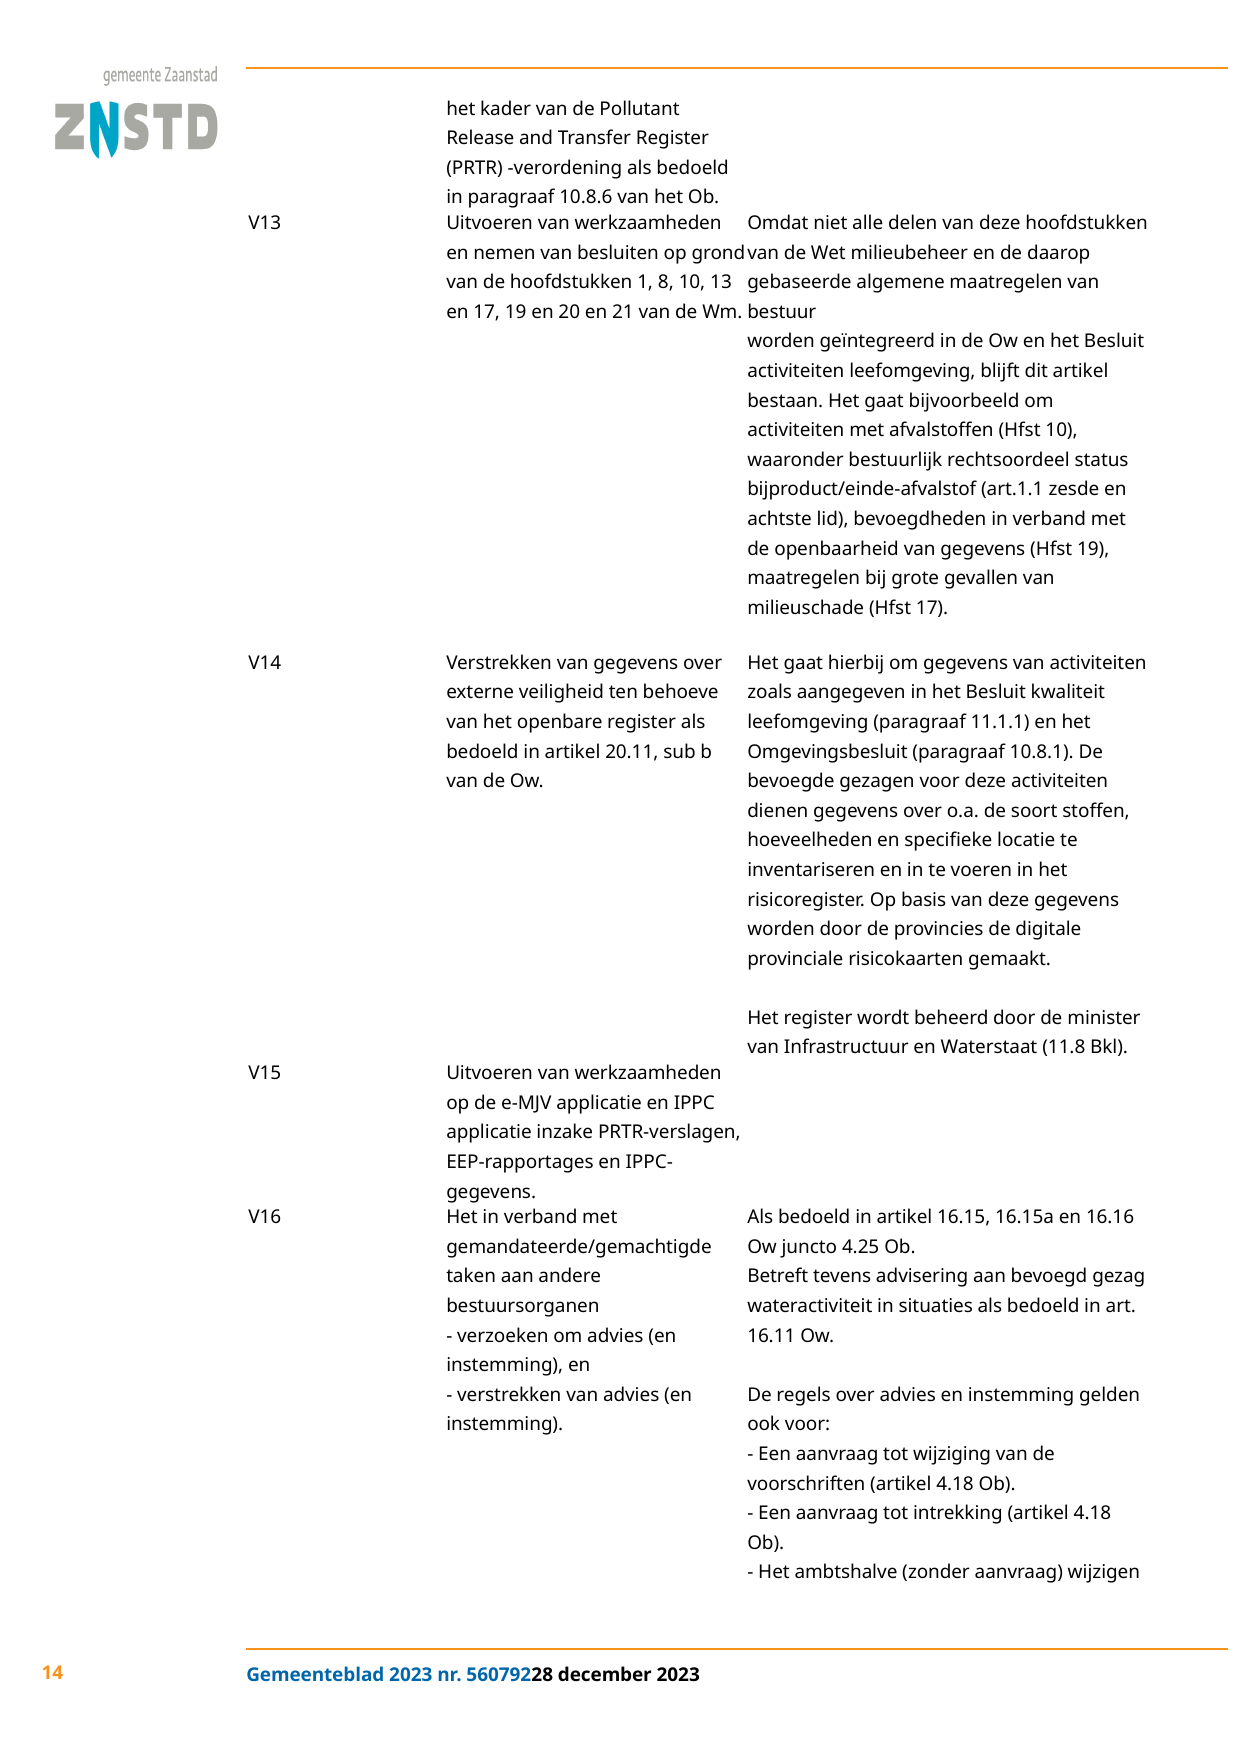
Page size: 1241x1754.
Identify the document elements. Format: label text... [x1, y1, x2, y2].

table_cell Als bedoeld in artikel 16.15, 16.15a en 16.16 Ow juncto 4.25 Ob. Betreft tevens advisering aan bevoegd gezag wateractiviteit in situaties als bedoeld in art. 16.11 Ow. De regels over advies en instemming gelden ook voor: - Een aanvraag tot wijziging van de voorschriften (artikel 4.18 Ob). - Een aanvraag tot intrekking (artikel 4.18 Ob). - Het ambtshalve (zonder aanvraag) wijzigen [747, 1204, 1152, 1584]
table_cell Het gaat hierbij om gegevens van activiteiten zoals aangegeven in het Besluit kwaliteit leefomgeving (paragraaf 11.1.1) en het Omgevingsbesluit (paragraaf 10.8.1). De bevoegde gezagen voor deze activiteiten dienen gegevens over o.a. de soort stoffen, hoeveelheden en specifieke locatie te inventariseren en in te voeren in het risicoregister. Op basis van deze gegevens worden door de provincies de digitale provinciale risicokaarten gemaakt. Het register wordt beheerd door de minister van Infrastructuur en Waterstaat (11.8 Bkl). [747, 649, 1152, 1059]
table_cell V13 [248, 209, 446, 649]
table_cell Omdat niet alle delen van deze hoofdstukken van de Wet milieubeheer en de daarop gebaseerde algemene maatregelen van bestuur worden geïntegreerd in de Ow en het Besluit activiteiten leefomgeving, blijft dit artikel bestaan. Het gaat bijvoorbeeld om activiteiten met afvalstoffen (Hfst 10), waaronder bestuurlijk rechtsoordeel status bijproduct/einde-afvalstof (art.1.1 zesde en achtste lid), bevoegdheden in verband met de openbaarheid van gegevens (Hfst 19), maatregelen bij grote gevallen van milieuschade (Hfst 17). [747, 209, 1152, 649]
table_cell Het in verband met gemandateerde/gemachtigde taken aan andere bestuursorganen - verzoeken om advies (en instemming), en - verstrekken van advies (en instemming). [446, 1204, 747, 1584]
table_cell [747, 1060, 1152, 1203]
table_cell Uitvoeren van werkzaamheden op de e-MJV applicatie en IPPC applicatie inzake PRTR-verslagen, EEP-rapportages en IPPC-gegevens. [446, 1060, 747, 1203]
table_cell V15 [248, 1060, 446, 1203]
table_cell V14 [248, 649, 446, 1059]
picture [41, 47, 231, 172]
table_cell Uitvoeren van werkzaamheden en nemen van besluiten op grond van de hoofdstukken 1, 8, 10, 13 en 17, 19 en 20 en 21 van de Wm. [446, 209, 747, 649]
table_cell V16 [248, 1204, 446, 1584]
table_cell het kader van de Pollutant Release and Transfer Register (PRTR) -verordening als bedoeld in paragraaf 10.8.6 van het Ob. [446, 95, 747, 209]
table_cell [747, 95, 1152, 209]
table_cell [248, 95, 446, 209]
table_cell Verstrekken van gegevens over externe veiligheid ten behoeve van het openbare register als bedoeld in artikel 20.11, sub b van de Ow. [446, 649, 747, 1059]
